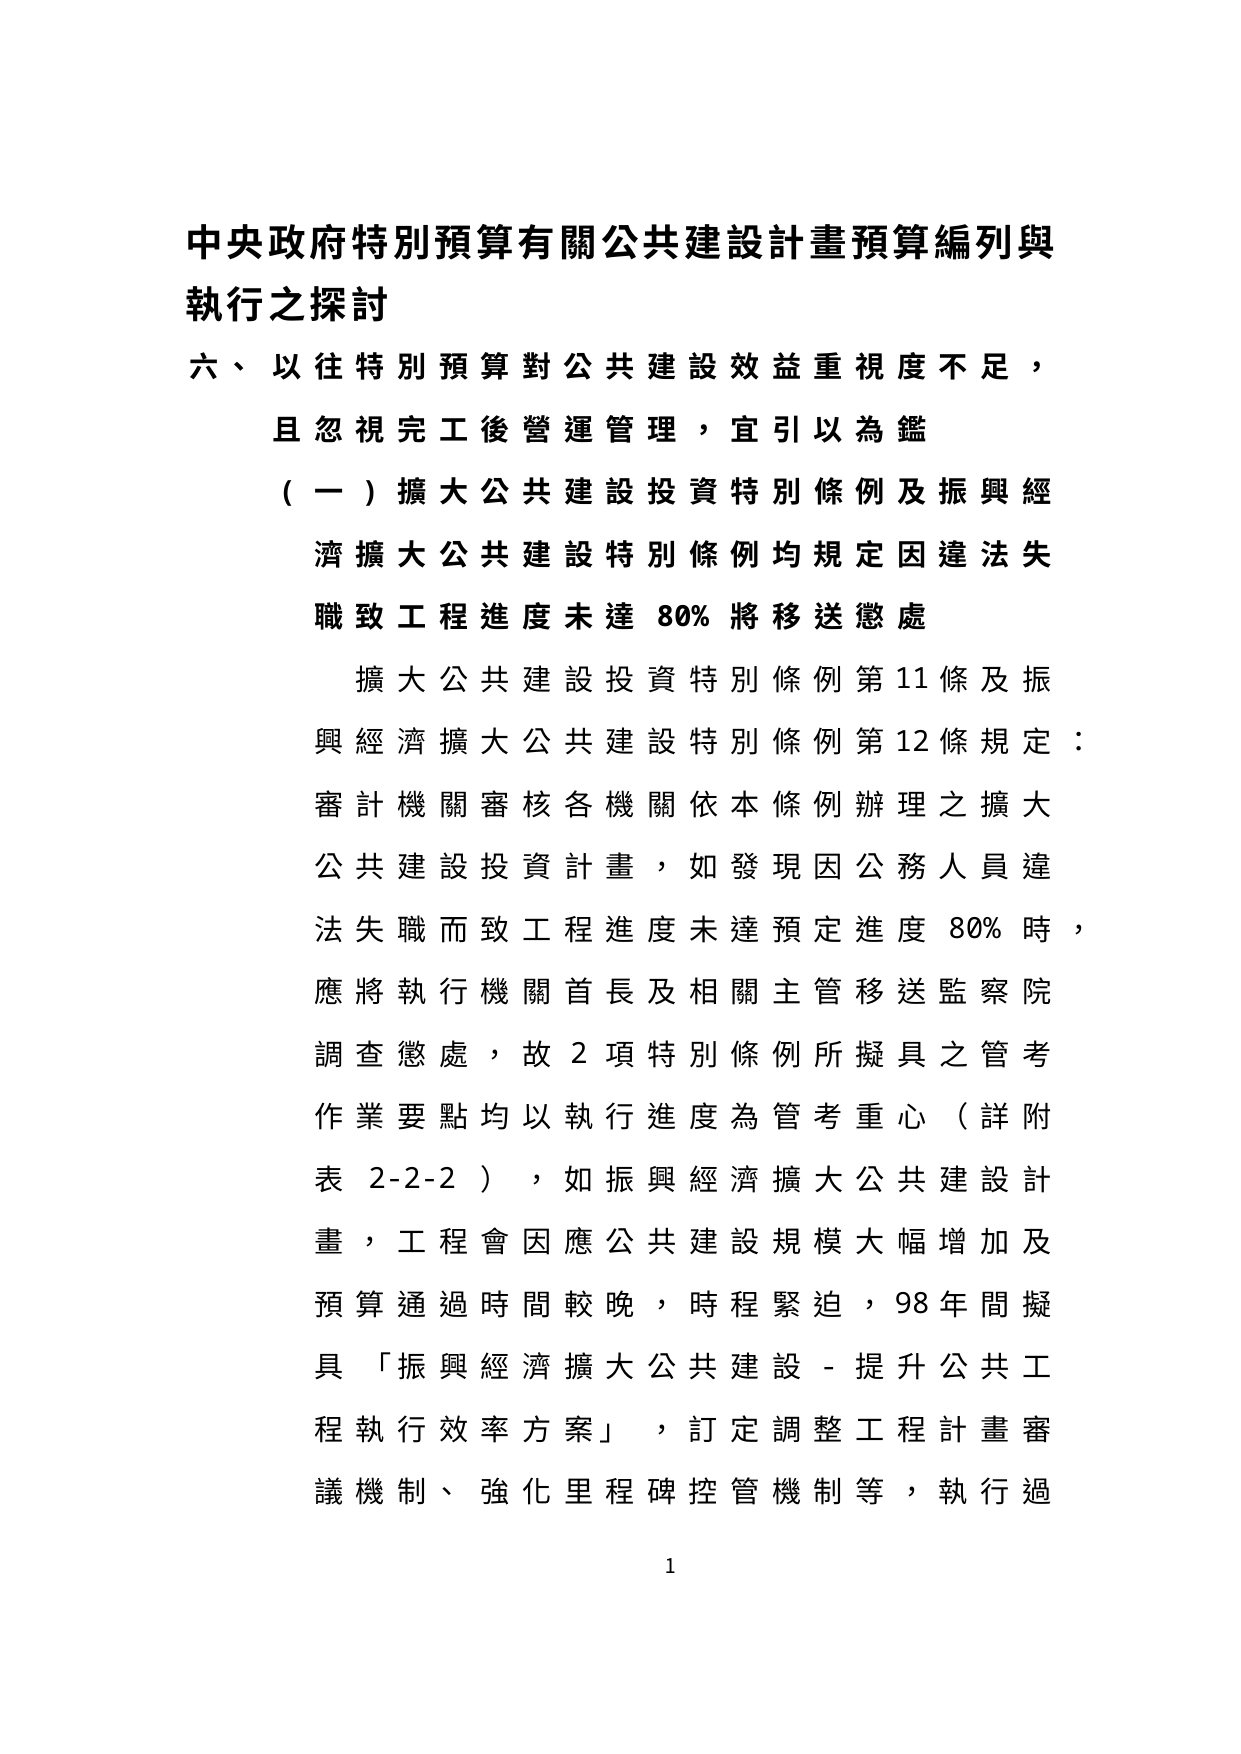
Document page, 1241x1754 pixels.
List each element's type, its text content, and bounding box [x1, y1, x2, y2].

text 中央政府特別預算有關公共建設計畫預算編列與執行之探討 [183, 198, 1058, 323]
text 擴大公共建設投資特別條例第11條及振興經濟擴大公共建設特別條例第12條規定：審計機關審核各機關依本條例辦理之擴大公共建設投資計畫，如發現因公務人員違法失職而致工程進度未達預定進度80%時，應將執行機關首長及相關主管移送監察院調查懲處，故2項特別條例所擬具之管考作業要點均以執行進度為管考重心（詳附表2-2-2），如振興經濟擴大公共建設計畫，工程會因應公共建設規模大幅增加及預算通過時間較晚，時程緊迫，98年間擬具「振興經濟擴大公共建設-提升公共工程執行效率方案」，訂定調整工程計畫審議機制、強化里程碑控管機制等，執行過程辦理37次計畫訪查及40次檢討會議。 [271, 636, 1058, 1511]
text (一)擴大公共建設投資特別條例及振興經濟擴大公共建設特別條例均規定因違法失職致工程進度未達80%將移送懲處 [241, 448, 1058, 636]
text 六、以往特別預算對公共建設效益重視度不足，且忽視完工後營運管理，宜引以為鑑 [183, 323, 1058, 448]
